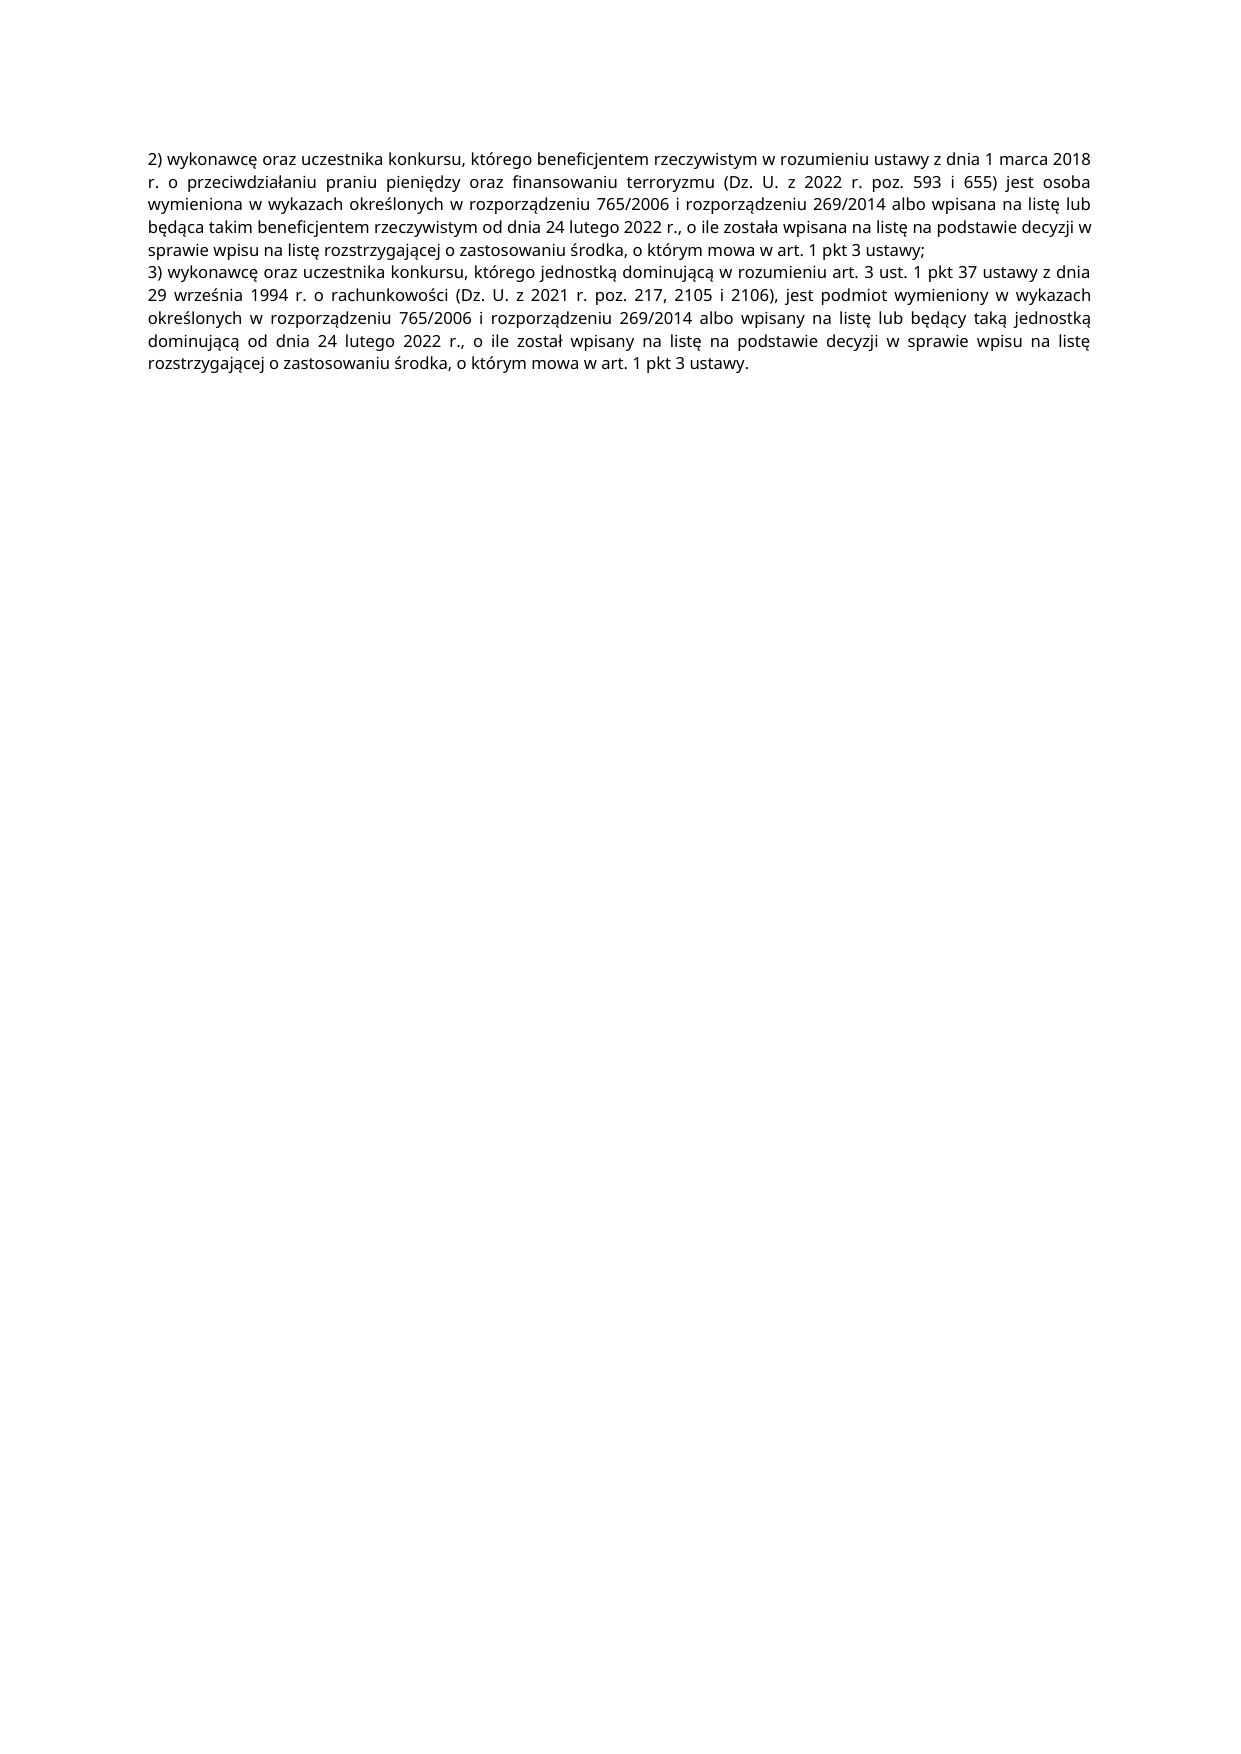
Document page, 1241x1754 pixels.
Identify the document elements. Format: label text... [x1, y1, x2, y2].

text 3) wykonawcę oraz uczestnika konkursu, którego jednostką dominującą w rozumieniu art. 3 ust. 1 pkt 37 ustawy z dnia 29 września 1994 r. o rachunkowości (Dz. U. z 2021 r. poz. 217, 2105 i 2106), jest podmiot wymieniony w wykazach określonych w rozporządzeniu 765/2006 i rozporządzeniu 269/2014 albo wpisany na listę lub będący taką jednostką dominującą od dnia 24 lutego 2022 r., o ile został wpisany na listę na podstawie decyzji w sprawie wpisu na listę rozstrzygającej o zastosowaniu środka, o którym mowa w art. 1 pkt 3 ustawy. [148, 261, 1093, 375]
text 2) wykonawcę oraz uczestnika konkursu, którego beneficjentem rzeczywistym w rozumieniu ustawy z dnia 1 marca 2018 r. o przeciwdziałaniu praniu pieniędzy oraz finansowaniu terroryzmu (Dz. U. z 2022 r. poz. 593 i 655) jest osoba wymieniona w wykazach określonych w rozporządzeniu 765/2006 i rozporządzeniu 269/2014 albo wpisana na listę lub będąca takim beneficjentem rzeczywistym od dnia 24 lutego 2022 r., o ile została wpisana na listę na podstawie decyzji w sprawie wpisu na listę rozstrzygającej o zastosowaniu środka, o którym mowa w art. 1 pkt 3 ustawy; [148, 148, 1093, 261]
